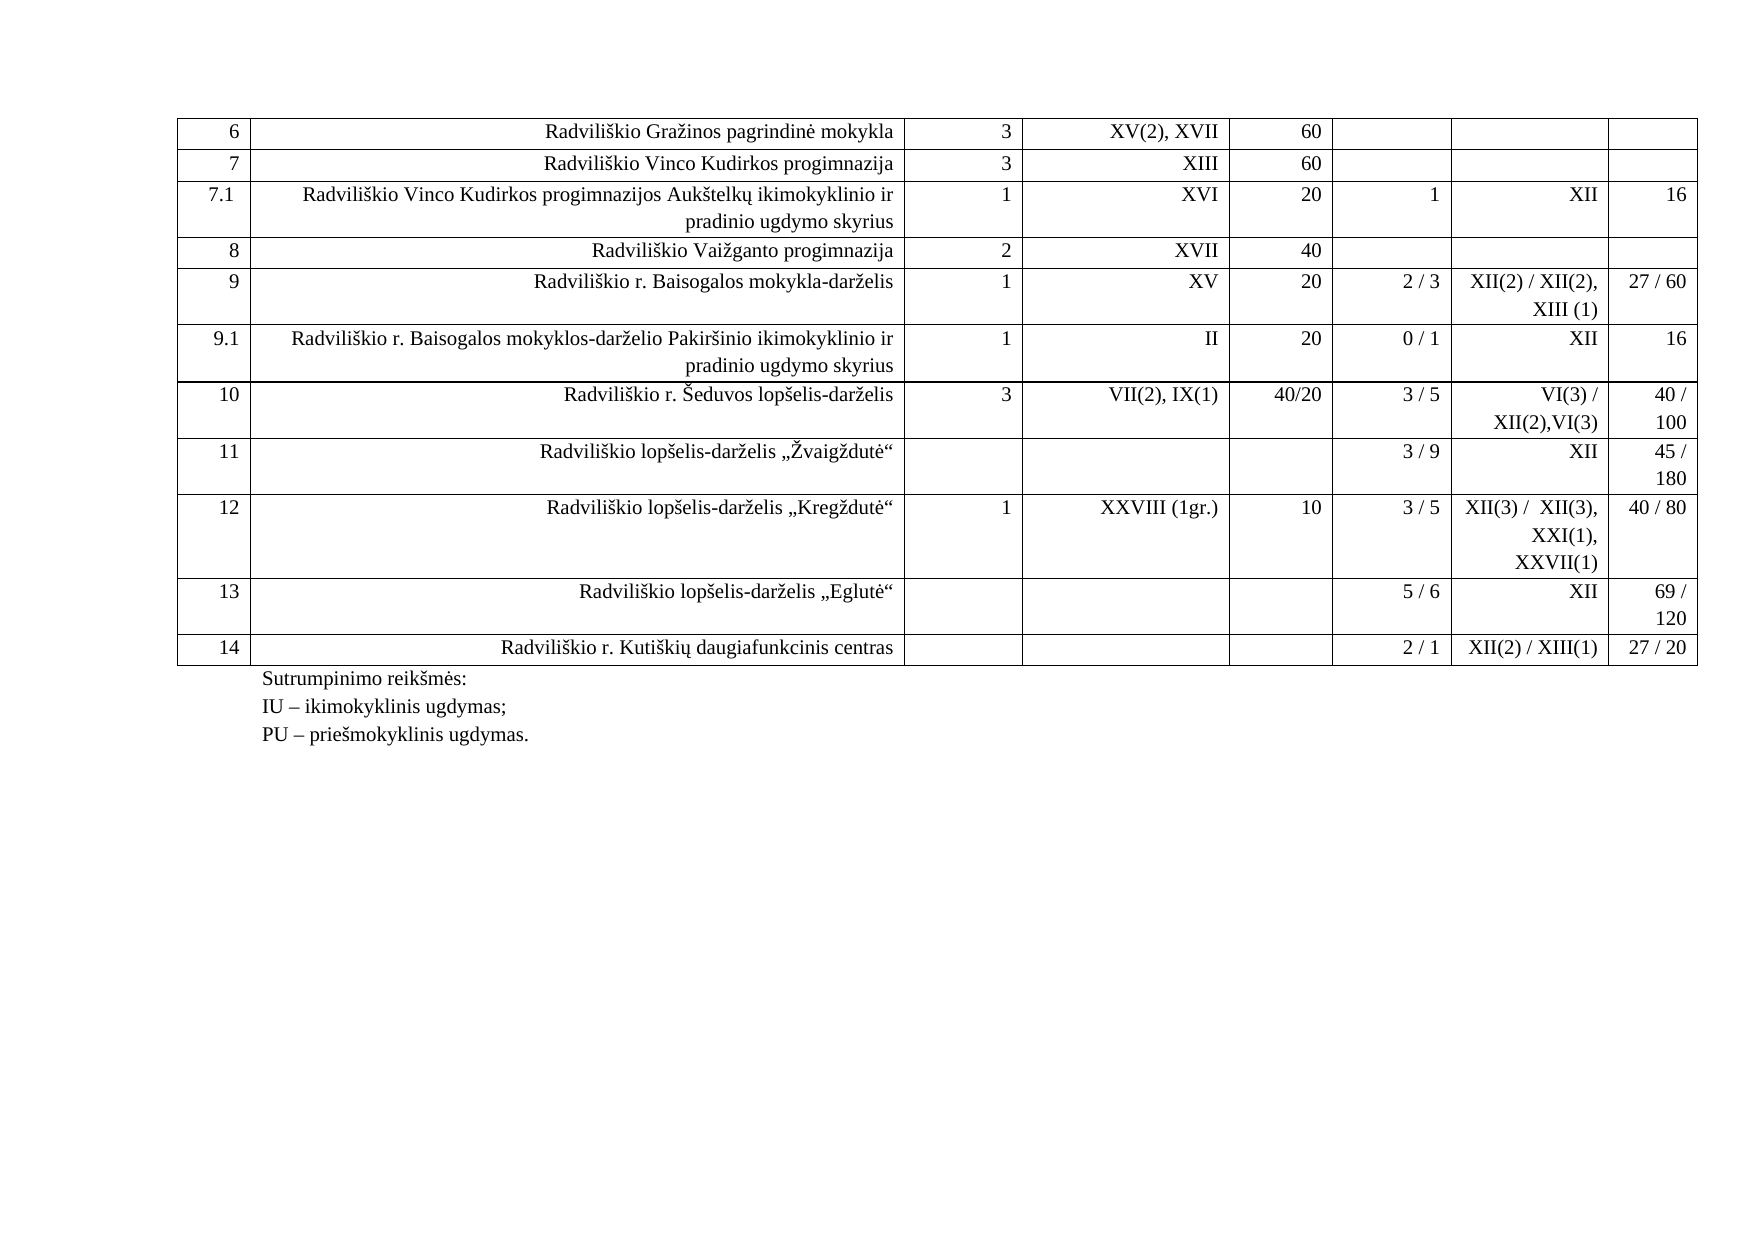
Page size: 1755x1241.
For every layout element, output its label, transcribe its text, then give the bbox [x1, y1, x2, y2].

table_cell [1698, 494, 1754, 578]
table_cell [1609, 119, 1697, 149]
table_cell 40 / 100 [1609, 383, 1697, 438]
table_cell 7.1 [178, 182, 250, 237]
table_cell XII [1452, 579, 1608, 634]
table_cell 9 [178, 269, 250, 324]
table_cell [1023, 666, 1229, 749]
table_cell 20 [1230, 325, 1332, 381]
table_cell XII [1452, 325, 1608, 381]
table_cell XVII [1023, 238, 1229, 268]
table_cell 6 [178, 119, 250, 149]
table_cell [1698, 237, 1754, 268]
table_cell Sutrumpinimo reikšmės: IU – ikimokyklinis ugdymas; PU – priešmokyklinis ugdymas. [251, 666, 905, 749]
table_cell XII(3) / XII(3), XXI(1), XXVII(1) [1452, 495, 1608, 578]
table_cell 13 [178, 579, 250, 634]
table_cell [1333, 666, 1609, 749]
table_cell 60 [1230, 119, 1332, 149]
table_cell Radviliškio Vinco Kudirkos progimnazija [251, 150, 904, 181]
table_cell Radviliškio r. Kutiškių daugiafunkcinis centras [251, 635, 904, 665]
table_cell Radviliškio Gražinos pagrindinė mokykla [251, 119, 904, 149]
table_cell [1023, 439, 1229, 494]
table_cell [1698, 438, 1754, 494]
table_cell [1023, 635, 1229, 665]
table_cell XII [1452, 439, 1608, 494]
table_cell [905, 579, 1022, 634]
table_cell Radviliškio r. Baisogalos mokyklos-darželio Pakiršinio ikimokyklinio ir pradinio ugdymo skyrius [251, 325, 904, 381]
table_cell [1452, 119, 1608, 149]
table_cell 1 [905, 182, 1022, 237]
table_cell [1452, 150, 1608, 181]
table_cell 10 [178, 383, 250, 438]
table_cell 60 [1230, 150, 1332, 181]
table_cell 2 [905, 238, 1022, 268]
table_cell [1230, 635, 1332, 665]
table_cell Radviliškio Vaižganto progimnazija [251, 238, 904, 268]
table_cell 3 / 9 [1333, 439, 1451, 494]
table_cell [1609, 666, 1698, 749]
table_cell 27 / 20 [1609, 635, 1697, 665]
table_cell XII(2) / XII(2), XIII (1) [1452, 269, 1608, 324]
table_cell [905, 635, 1022, 665]
table_cell [1698, 268, 1754, 324]
table_cell [1333, 150, 1451, 181]
table_cell Radviliškio lopšelis-darželis „Žvaigždutė“ [251, 439, 904, 494]
table_cell 69 / 120 [1609, 579, 1697, 634]
table_cell XXVIII (1gr.) [1023, 495, 1229, 578]
table_cell 1 [1333, 182, 1451, 237]
table_cell [1230, 579, 1332, 634]
table_cell 5 / 6 [1333, 579, 1451, 634]
table_cell [1698, 181, 1754, 237]
table_cell [1609, 150, 1697, 181]
table_cell [1230, 439, 1332, 494]
table_cell Radviliškio lopšelis-darželis „Eglutė“ [251, 579, 904, 634]
table_cell 8 [178, 238, 250, 268]
table_cell VI(3) / XII(2),VI(3) [1452, 383, 1608, 438]
table_cell 20 [1230, 269, 1332, 324]
table_cell XII [1452, 182, 1608, 237]
table_cell XIII [1023, 150, 1229, 181]
table_cell 40/20 [1230, 383, 1332, 438]
table_cell 27 / 60 [1609, 269, 1697, 324]
table_cell 16 [1609, 325, 1697, 381]
table_cell [1698, 634, 1754, 665]
table_cell [1698, 118, 1754, 149]
table_cell [1698, 149, 1754, 181]
table_cell [1698, 578, 1754, 634]
table_cell [1698, 381, 1754, 438]
table_cell 14 [178, 635, 250, 665]
table_cell Radviliškio r. Baisogalos mokykla-darželis [251, 269, 904, 324]
table_cell 7 [178, 150, 250, 181]
table_cell XVI [1023, 182, 1229, 237]
table_cell 9.1 [178, 325, 250, 381]
table_cell [1230, 666, 1333, 749]
table_cell 3 [905, 383, 1022, 438]
table_cell XII(2) / XIII(1) [1452, 635, 1608, 665]
table_cell 20 [1230, 182, 1332, 237]
table_cell 3 [905, 150, 1022, 181]
table_cell [1609, 238, 1697, 268]
table_cell 10 [1230, 495, 1332, 578]
table_cell XV(2), XVII [1023, 119, 1229, 149]
table_cell 1 [905, 325, 1022, 381]
table_cell [1023, 579, 1229, 634]
table_cell [905, 666, 1023, 749]
table_cell 2 / 3 [1333, 269, 1451, 324]
table_cell 1 [905, 495, 1022, 578]
table_cell 12 [178, 495, 250, 578]
table_cell 40 [1230, 238, 1332, 268]
table_cell II [1023, 325, 1229, 381]
table_cell 2 / 1 [1333, 635, 1451, 665]
table_cell [1452, 238, 1608, 268]
table_cell 0 / 1 [1333, 325, 1451, 381]
table_cell 11 [178, 439, 250, 494]
table_cell 40 / 80 [1609, 495, 1697, 578]
table_cell Radviliškio Vinco Kudirkos progimnazijos Aukštelkų ikimokyklinio ir pradinio ugdymo skyrius [251, 182, 904, 237]
table_cell VII(2), IX(1) [1023, 383, 1229, 438]
table_cell [1698, 665, 1754, 749]
table_cell XV [1023, 269, 1229, 324]
table_cell 16 [1609, 182, 1697, 237]
table_cell 3 [905, 119, 1022, 149]
table_cell [905, 439, 1022, 494]
table_cell 45 / 180 [1609, 439, 1697, 494]
table_cell 1 [905, 269, 1022, 324]
table_cell [1698, 324, 1754, 381]
table_cell Radviliškio r. Šeduvos lopšelis-darželis [251, 383, 904, 438]
table_cell 3 / 5 [1333, 495, 1451, 578]
table_cell 3 / 5 [1333, 383, 1451, 438]
table_cell Radviliškio lopšelis-darželis „Kregždutė“ [251, 495, 904, 578]
table_cell [1333, 238, 1451, 268]
table_cell [1333, 119, 1451, 149]
table_cell [177, 666, 251, 749]
